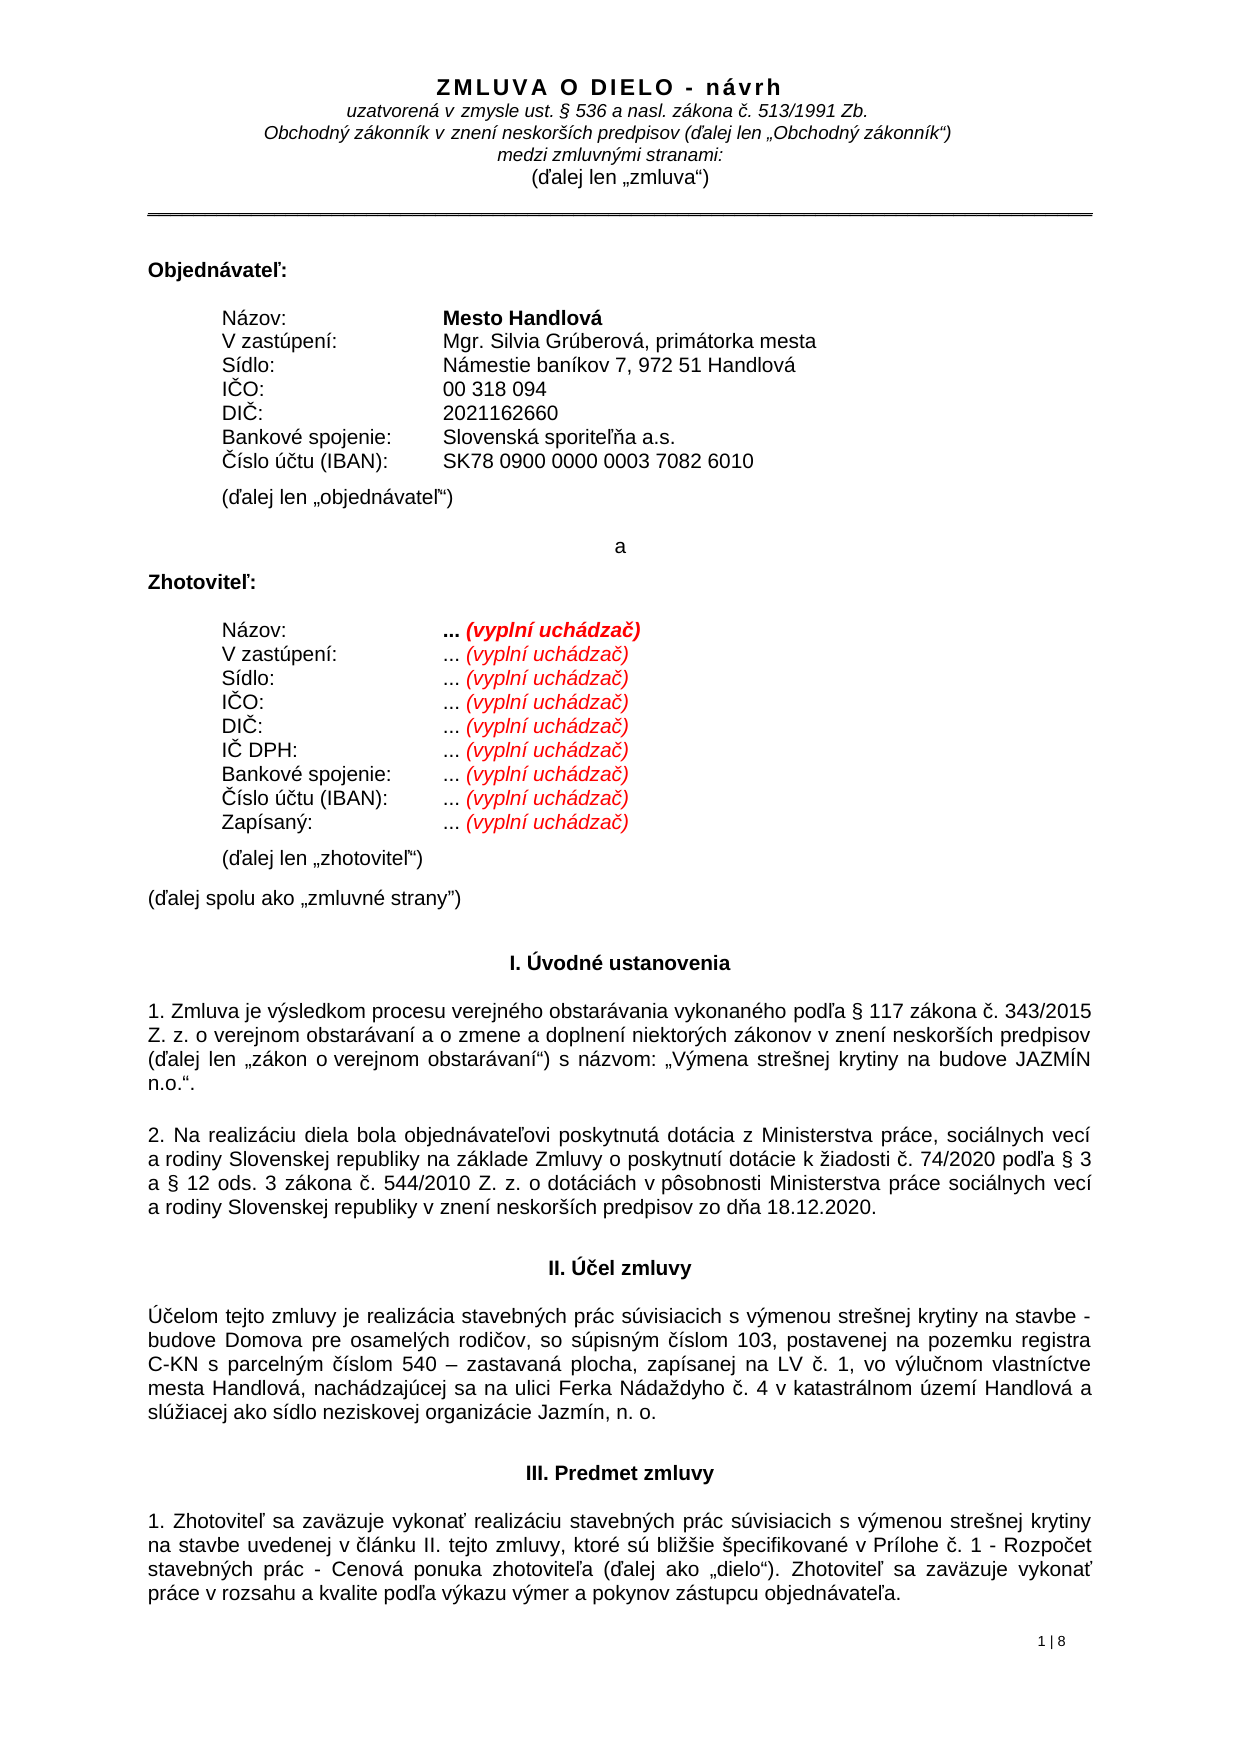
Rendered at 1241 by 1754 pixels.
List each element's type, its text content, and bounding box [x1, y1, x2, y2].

text Číslo účtu (IBAN): ... (vyplní uchádzač) [148, 786, 1069, 809]
text V zastúpení: Mgr. Silvia Grúberová, primátorka mesta [148, 329, 1092, 353]
text Názov: ... (vyplní uchádzač) [148, 618, 1069, 642]
text Názov: Mesto Handlová [148, 305, 1092, 329]
text DIČ: 2021162660 [148, 401, 1092, 425]
text Sídlo: ... (vyplní uchádzač) [148, 666, 1092, 690]
text IČO: ... (vyplní uchádzač) [148, 690, 1092, 714]
text Zhotoviteľ: [148, 570, 1069, 594]
text Objednávateľ: [148, 257, 1092, 281]
text (ďalej len „zmluva“) [148, 165, 1092, 189]
text medzi zmluvnými stranami: [148, 143, 1069, 165]
text (ďalej len „objednávateľ“) [148, 485, 1092, 509]
text 1. Zhotoviteľ sa zaväzuje vykonať realizáciu stavebných prác súvisiacich s výmenou strešnej krytiny na stavbe uvedenej v článku II. tejto zmluvy, ktoré sú bližšie špecifikované v Prílohe č. 1 - Rozpočet stavebných prác - Cenová ponuka zhotoviteľa (ďalej ako „dielo“). Zhotoviteľ sa zaväzuje vykonať práce v rozsahu a kvalite podľa výkazu výmer a pokynov zástupcu objednávateľa. [148, 1509, 1092, 1605]
text 1. Zmluva je výsledkom procesu verejného obstarávania vykonaného podľa § 117 zákona č. 343/2015 Z. z. o verejnom obstarávaní a o zmene a doplnení niektorých zákonov v znení neskorších predpisov (ďalej len „zákon o verejnom obstarávaní“) s názvom: „Výmena strešnej krytiny na budove JAZMÍN n.o.“. [148, 999, 1092, 1095]
text IČ DPH: ... (vyplní uchádzač) [148, 738, 1092, 762]
text 2. Na realizáciu diela bola objednávateľovi poskytnutá dotácia z Ministerstva práce, sociálnych vecí a rodiny Slovenskej republiky na základe Zmluvy o poskytnutí dotácie k žiadosti č. 74/2020 podľa § 3 a § 12 ods. 3 zákona č. 544/2010 Z. z. o dotáciách v pôsobnosti Ministerstva práce sociálnych vecí a rodiny Slovenskej republiky v znení neskorších predpisov zo dňa 18.12.2020. [148, 1123, 1092, 1218]
text Bankové spojenie: ... (vyplní uchádzač) [148, 762, 1092, 786]
text DIČ: ... (vyplní uchádzač) [148, 714, 1092, 738]
text V zastúpení: ... (vyplní uchádzač) [148, 642, 1069, 666]
text III. Predmet zmluvy [148, 1461, 1092, 1485]
text Zapísaný: ... (vyplní uchádzač) [148, 809, 1069, 833]
text Číslo účtu (IBAN): SK78 0900 0000 0003 7082 6010 [148, 449, 1092, 473]
text (ďalej len „zhotoviteľ“) [148, 846, 1092, 870]
text Sídlo: Námestie baníkov 7, 972 51 Handlová [148, 353, 1092, 377]
text Obchodný zákonník v znení neskorších predpisov (ďalej len „Obchodný zákonník“) [148, 122, 1069, 143]
text Účelom tejto zmluvy je realizácia stavebných prác súvisiacich s výmenou strešnej krytiny na stavbe - budove Domova pre osamelých rodičov, so súpisným číslom 103, postavenej na pozemku registra C-KN s parcelným číslom 540 – zastavaná plocha, zapísanej na LV č. 1, vo výlučnom vlastníctve mesta Handlová, nachádzajúcej sa na ulici Ferka Nádaždyho č. 4 v katastrálnom území Handlová a slúžiacej ako sídlo neziskovej organizácie Jazmín, n. o. [148, 1304, 1092, 1424]
text (ďalej spolu ako „zmluvné strany”) [148, 886, 1092, 910]
text IČO: 00 318 094 [148, 377, 1092, 401]
text I. Úvodné ustanovenia [148, 951, 1092, 975]
text Bankové spojenie: Slovenská sporiteľňa a.s. [148, 425, 1092, 449]
text II. Účel zmluvy [148, 1256, 1092, 1280]
text ZMLUVA O DIELO - návrh [148, 74, 1069, 100]
text uzatvorená v zmysle ust. § 536 a nasl. zákona č. 513/1991 Zb. [148, 100, 1069, 122]
text a [148, 533, 1092, 557]
